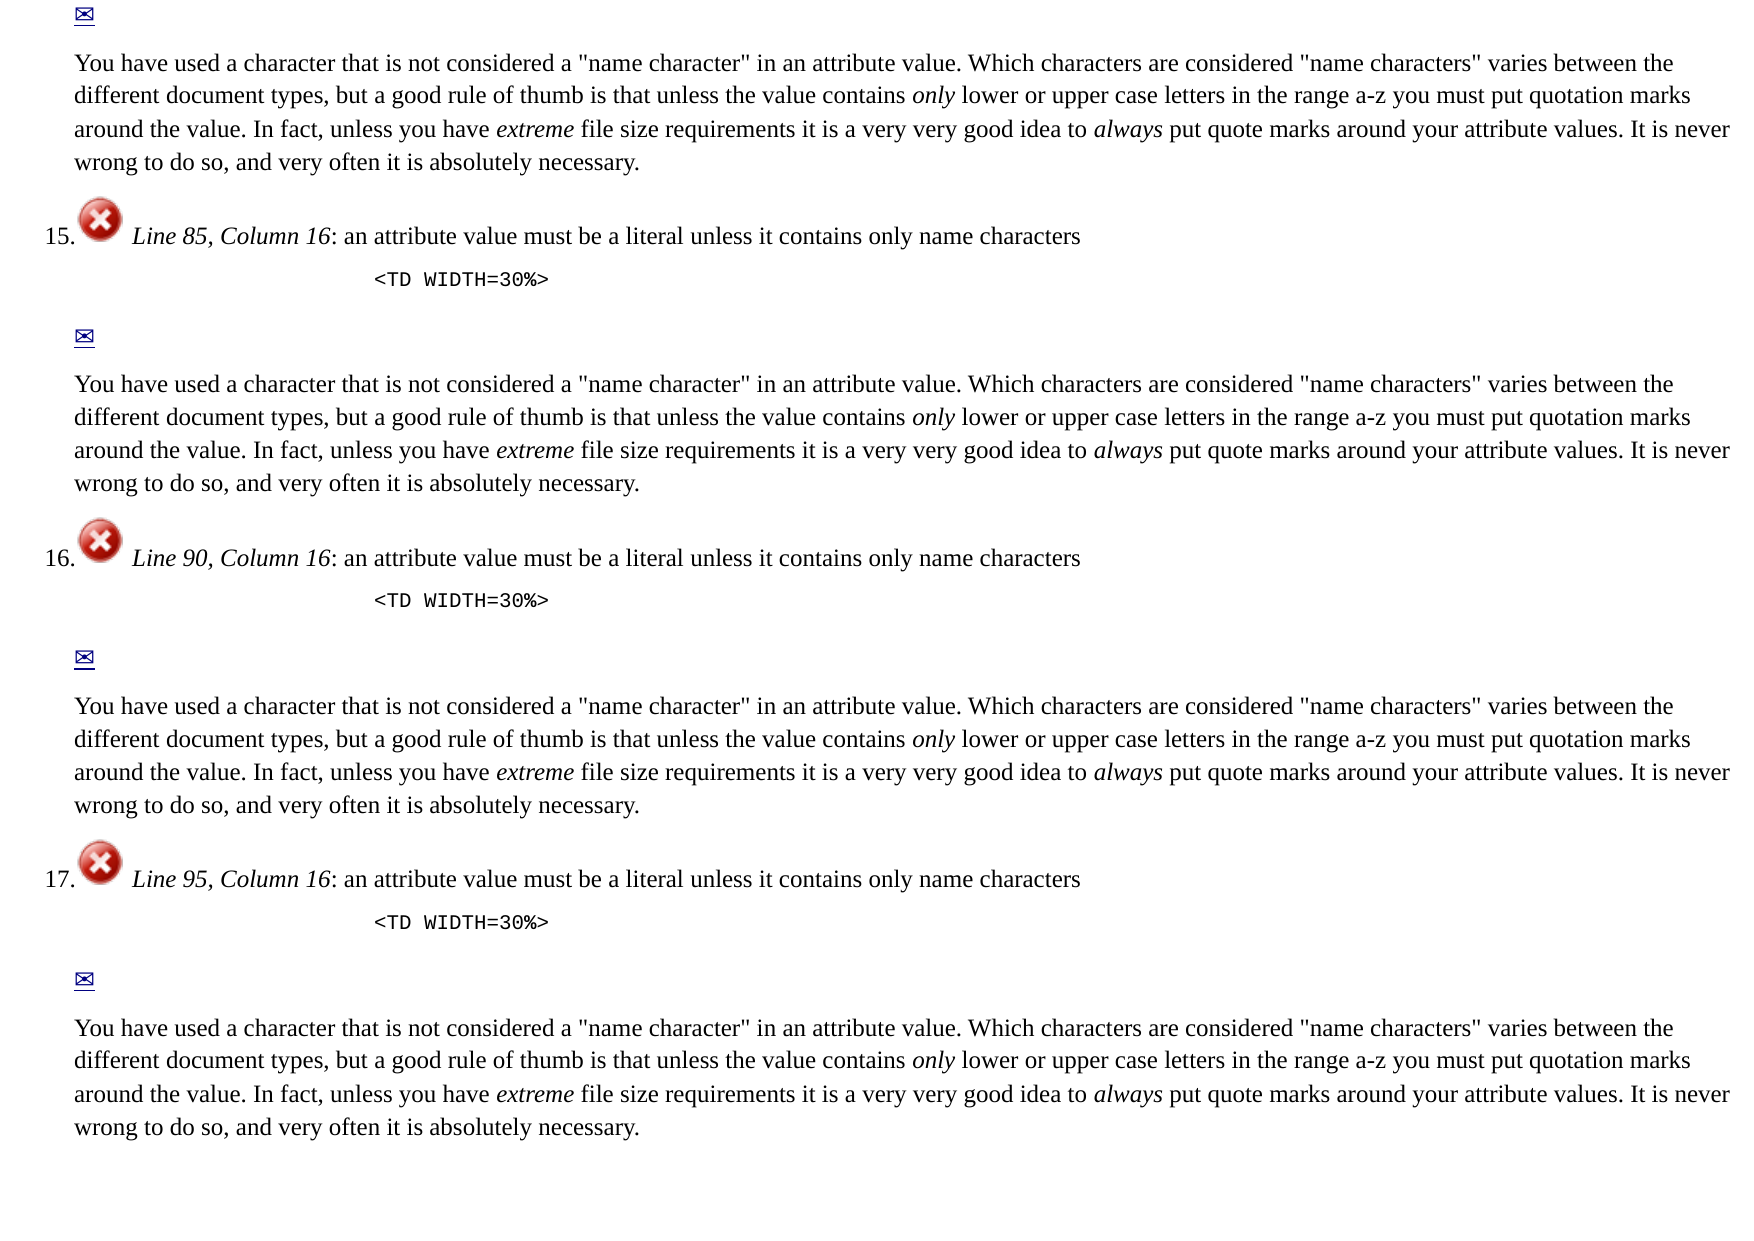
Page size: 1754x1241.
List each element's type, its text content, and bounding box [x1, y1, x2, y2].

list Line 85, Column 16: an attribute value must be a literal unless it contains only name characters [44, 194, 1754, 250]
picture [75, 516, 126, 566]
list You have used a character that is not considered a "name character" in an attribute value. Which characters are considered "name characters" varies between the different document types, but a good rule of thumb is that unless the value contains only lower or upper case letters in the range a-z you must put quotation marks around the value. In fact, unless you have extreme file size requirements it is a very very good idea to always put quote marks around your attribute values. It is never wrong to do so, and very often it is absolutely necessary. [44, 369, 1754, 497]
list <TD WIDTH=30%> [44, 912, 1754, 936]
list ✉ [44, 643, 1754, 672]
list You have used a character that is not considered a "name character" in an attribute value. Which characters are considered "name characters" varies between the different document types, but a good rule of thumb is that unless the value contains only lower or upper case letters in the range a-z you must put quotation marks around the value. In fact, unless you have extreme file size requirements it is a very very good idea to always put quote marks around your attribute values. It is never wrong to do so, and very often it is absolutely necessary. [44, 48, 1754, 175]
list You have used a character that is not considered a "name character" in an attribute value. Which characters are considered "name characters" varies between the different document types, but a good rule of thumb is that unless the value contains only lower or upper case letters in the range a-z you must put quotation marks around the value. In fact, unless you have extreme file size requirements it is a very very good idea to always put quote marks around your attribute values. It is never wrong to do so, and very often it is absolutely necessary. [44, 1013, 1754, 1140]
list Line 90, Column 16: an attribute value must be a literal unless it contains only name characters [44, 516, 1754, 571]
list Line 95, Column 16: an attribute value must be a literal unless it contains only name characters [44, 838, 1754, 893]
list ✉ [44, 965, 1754, 994]
list <TD WIDTH=30%> [44, 268, 1754, 292]
picture [75, 837, 126, 888]
list ✉ [44, 322, 1754, 350]
picture [75, 194, 126, 245]
list <TD WIDTH=30%> [44, 590, 1754, 614]
list You have used a character that is not considered a "name character" in an attribute value. Which characters are considered "name characters" varies between the different document types, but a good rule of thumb is that unless the value contains only lower or upper case letters in the range a-z you must put quotation marks around the value. In fact, unless you have extreme file size requirements it is a very very good idea to always put quote marks around your attribute values. It is never wrong to do so, and very often it is absolutely necessary. [44, 691, 1754, 819]
list ✉ [44, 0, 1754, 29]
